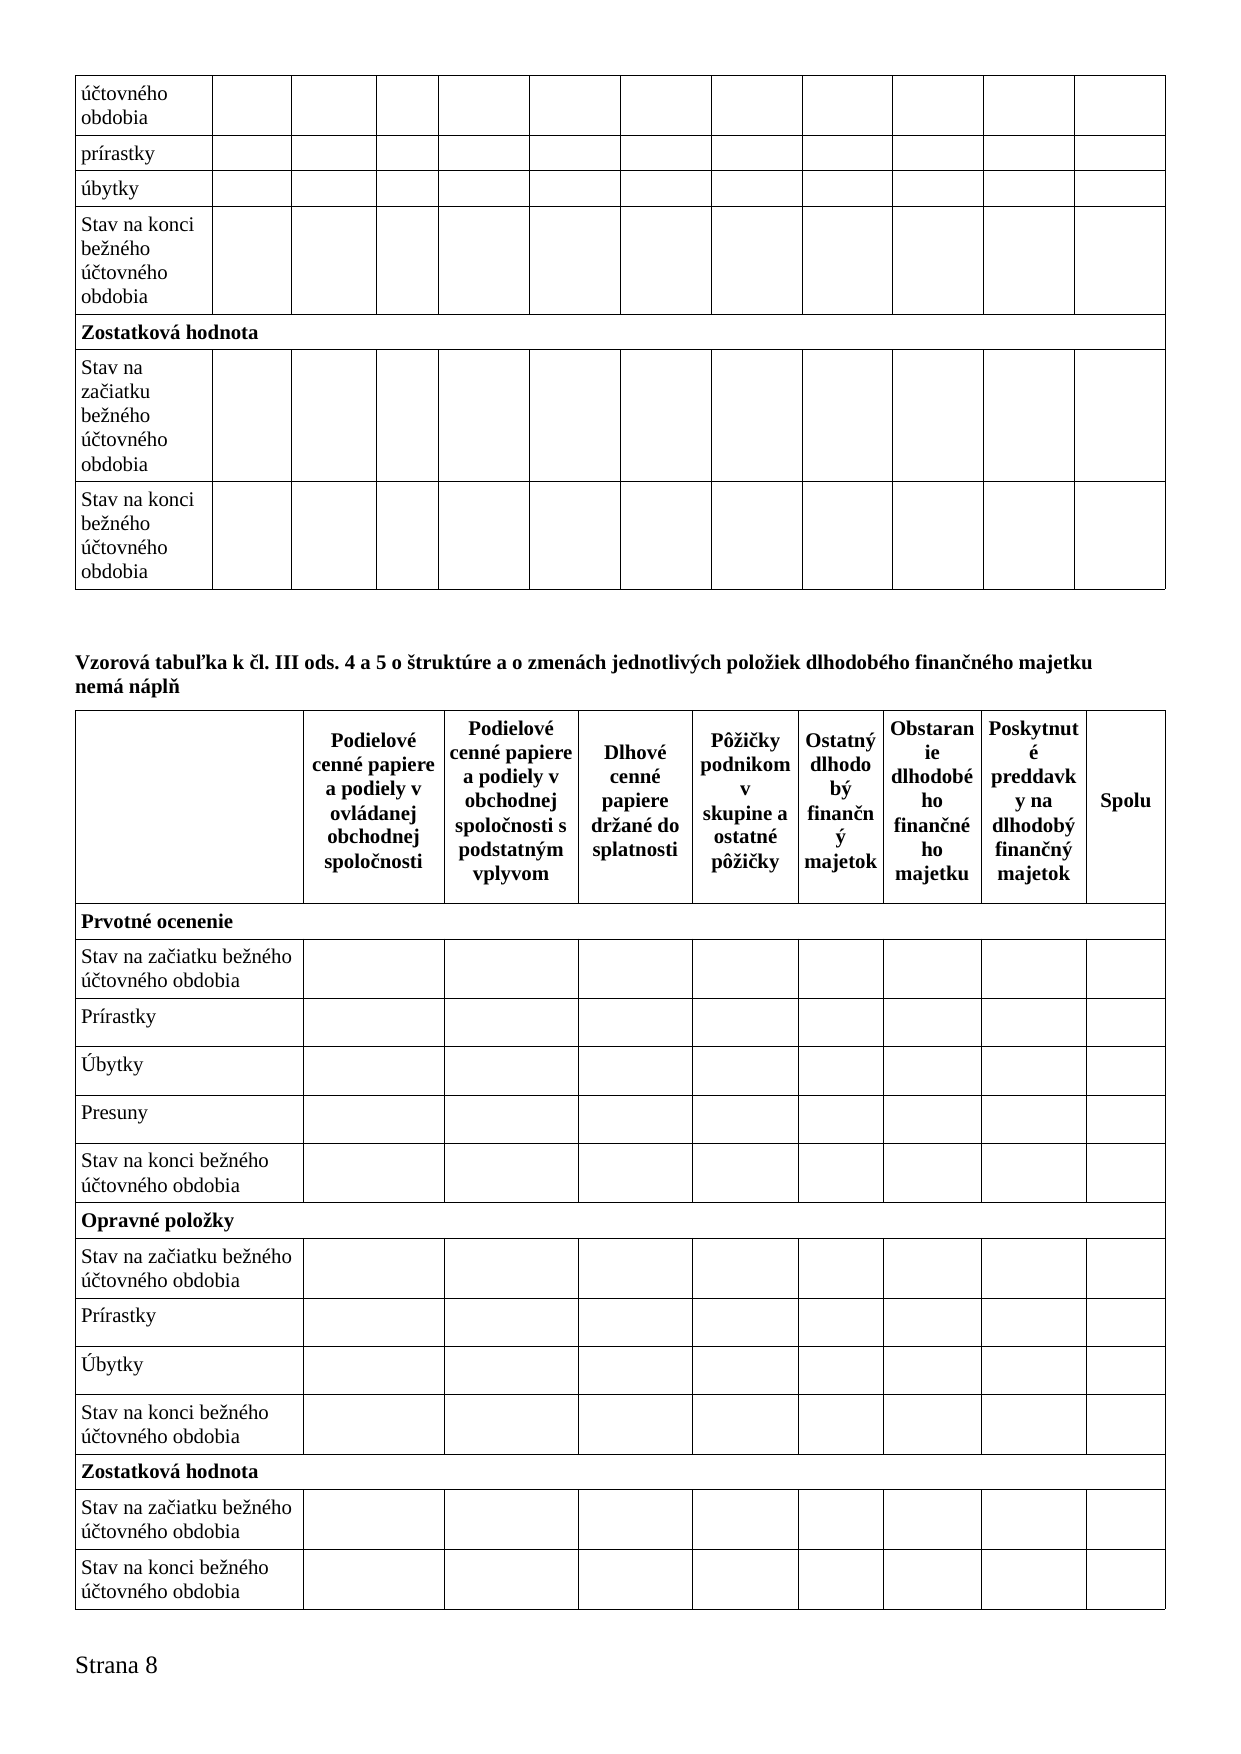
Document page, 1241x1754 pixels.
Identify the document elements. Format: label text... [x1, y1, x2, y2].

table_cell [445, 1096, 578, 1143]
table_cell [982, 1550, 1086, 1608]
table_cell [292, 171, 376, 206]
table_cell [213, 482, 291, 589]
table_cell [1087, 1096, 1165, 1143]
table_cell [803, 350, 892, 481]
table_cell [530, 350, 620, 481]
table_cell [1075, 171, 1165, 206]
table_cell [884, 940, 981, 998]
table_cell [799, 1299, 883, 1346]
table_cell [304, 1395, 444, 1453]
table_cell [439, 76, 529, 135]
table_cell Stav na začiatku bežného účtovného obdobia [76, 940, 303, 998]
table_cell [579, 1299, 692, 1346]
table_cell [693, 1239, 798, 1298]
table_cell úbytky [76, 171, 212, 206]
table_cell [712, 171, 802, 206]
table_header Spolu [1087, 711, 1165, 903]
table_cell [799, 1395, 883, 1453]
table_cell [304, 1550, 444, 1608]
table_cell [304, 1047, 444, 1094]
table_cell [693, 1299, 798, 1346]
table_cell [292, 482, 376, 589]
table_cell [884, 1550, 981, 1608]
table_cell [693, 940, 798, 998]
table_cell [304, 1239, 444, 1298]
table_cell [304, 1490, 444, 1549]
table_cell [213, 350, 291, 481]
table_cell Stav na začiatku bežného účtovného obdobia [76, 1490, 303, 1549]
table_cell [1087, 1144, 1165, 1202]
table_header [76, 711, 303, 903]
table_header Obstaranie dlhodobého finančného majetku [884, 711, 981, 903]
table_header Pôžičky podnikom v skupine a ostatné pôžičky [693, 711, 798, 903]
table_cell [984, 171, 1074, 206]
table_cell [984, 207, 1074, 314]
table_cell [982, 1239, 1086, 1298]
table_cell [982, 940, 1086, 998]
table_cell [982, 1047, 1086, 1094]
table_cell [579, 1347, 692, 1394]
table_cell [530, 171, 620, 206]
table_cell [579, 1490, 692, 1549]
table_cell [712, 76, 802, 135]
table_cell [982, 1490, 1086, 1549]
table_cell [213, 171, 291, 206]
table_header Podielové cenné papiere a podiely v ovládanej obchodnej spoločnosti [304, 711, 444, 903]
table_cell [893, 136, 983, 170]
table_cell [884, 1490, 981, 1549]
table_cell [213, 136, 291, 170]
table_cell [884, 1144, 981, 1202]
table_cell [982, 1299, 1086, 1346]
table_cell [579, 1239, 692, 1298]
table_cell [693, 1395, 798, 1453]
table_cell [984, 350, 1074, 481]
table_cell [621, 76, 711, 135]
table_cell [621, 136, 711, 170]
table_cell [799, 940, 883, 998]
table_cell [213, 207, 291, 314]
table_cell [304, 940, 444, 998]
table_cell [579, 1047, 692, 1094]
table_cell [1087, 1347, 1165, 1394]
table_cell [1087, 1299, 1165, 1346]
table_cell [712, 350, 802, 481]
table_cell Zostatková hodnota [76, 315, 1165, 349]
table_cell [1075, 482, 1165, 589]
table_cell [445, 1239, 578, 1298]
table_cell [304, 1299, 444, 1346]
table_cell [445, 1490, 578, 1549]
table_cell [530, 76, 620, 135]
table_cell [893, 171, 983, 206]
table_cell [445, 940, 578, 998]
table_cell [1075, 207, 1165, 314]
table_cell [579, 1144, 692, 1202]
table_cell [982, 1096, 1086, 1143]
table_cell [445, 1550, 578, 1608]
table_cell [292, 76, 376, 135]
table_cell [1087, 1239, 1165, 1298]
table_cell [884, 1239, 981, 1298]
table_cell [439, 482, 529, 589]
table_cell [445, 1395, 578, 1453]
table_cell [982, 1347, 1086, 1394]
table_cell [1075, 350, 1165, 481]
table_cell [621, 207, 711, 314]
table_cell [304, 999, 444, 1046]
table_cell [982, 1395, 1086, 1453]
table_cell [893, 350, 983, 481]
table_cell [803, 76, 892, 135]
table_cell prírastky [76, 136, 212, 170]
table_cell [377, 350, 438, 481]
table_cell [693, 1047, 798, 1094]
table_cell [445, 1047, 578, 1094]
table_cell [304, 1144, 444, 1202]
table_cell [304, 1347, 444, 1394]
table_cell [439, 171, 529, 206]
table_cell [377, 482, 438, 589]
table_header Podielové cenné papiere a podiely v obchodnej spoločnosti s podstatným vplyvom [445, 711, 578, 903]
table_cell [530, 207, 620, 314]
table_cell [884, 1299, 981, 1346]
table_header Dlhové cenné papiere držané do splatnosti [579, 711, 692, 903]
table_cell [803, 136, 892, 170]
table_cell [1087, 1395, 1165, 1453]
table_cell Stav na konci bežného účtovného obdobia [76, 482, 212, 589]
table_cell [292, 207, 376, 314]
table_cell Presuny [76, 1096, 303, 1143]
table_cell [693, 1550, 798, 1608]
text Vzorová tabuľka k čl. III ods. 4 a 5 o štruktúre a o zmenách jednotlivých položiek dlhodobého finančného majetku nemá náplň [75, 650, 1165, 698]
table_cell Stav na konci bežného účtovného obdobia [76, 207, 212, 314]
table_cell [579, 999, 692, 1046]
table_cell [712, 136, 802, 170]
table_cell [799, 1347, 883, 1394]
table_cell Stav na začiatku bežného účtovného obdobia [76, 1239, 303, 1298]
table_cell [712, 482, 802, 589]
table_cell [445, 999, 578, 1046]
table_cell [693, 1490, 798, 1549]
table_cell účtovného obdobia [76, 76, 212, 135]
table_cell Úbytky [76, 1347, 303, 1394]
table_cell [693, 1144, 798, 1202]
table_header Ostatný dlhodobý finančný majetok [799, 711, 883, 903]
table_cell [1087, 940, 1165, 998]
table_cell [439, 350, 529, 481]
table_cell [292, 136, 376, 170]
table_cell [1075, 76, 1165, 135]
table_cell [213, 76, 291, 135]
table_cell [893, 482, 983, 589]
table_cell [799, 1096, 883, 1143]
table_cell Stav na konci bežného účtovného obdobia [76, 1144, 303, 1202]
table_cell [893, 76, 983, 135]
table_cell [621, 171, 711, 206]
table_cell [1087, 1550, 1165, 1608]
table_cell [982, 999, 1086, 1046]
table_cell [884, 1047, 981, 1094]
table_cell Prírastky [76, 999, 303, 1046]
table_cell Opravné položky [76, 1203, 1165, 1238]
table_cell Prvotné ocenenie [76, 904, 1165, 938]
table_cell [445, 1299, 578, 1346]
table_cell Prírastky [76, 1299, 303, 1346]
table_cell [377, 136, 438, 170]
table_cell [803, 482, 892, 589]
table_cell [530, 136, 620, 170]
table_cell [799, 999, 883, 1046]
table_cell [377, 76, 438, 135]
table_cell [984, 76, 1074, 135]
table_cell [693, 1347, 798, 1394]
table_cell [693, 999, 798, 1046]
table_cell [884, 1395, 981, 1453]
table_cell [884, 1347, 981, 1394]
table_cell [579, 940, 692, 998]
table_cell [884, 999, 981, 1046]
table_cell [984, 136, 1074, 170]
table_cell [377, 207, 438, 314]
table_cell [439, 136, 529, 170]
table_cell [1087, 999, 1165, 1046]
table_cell [803, 171, 892, 206]
table_cell [799, 1490, 883, 1549]
table_cell [445, 1144, 578, 1202]
table_cell [799, 1239, 883, 1298]
table_cell [893, 207, 983, 314]
table_cell Stav na konci bežného účtovného obdobia [76, 1550, 303, 1608]
table_cell [579, 1550, 692, 1608]
table_cell [884, 1096, 981, 1143]
table_cell [693, 1096, 798, 1143]
table_cell [439, 207, 529, 314]
table_cell [1087, 1047, 1165, 1094]
table_cell [621, 350, 711, 481]
table_cell [579, 1395, 692, 1453]
table_cell Zostatková hodnota [76, 1455, 1165, 1489]
table_cell [1075, 136, 1165, 170]
table_cell [530, 482, 620, 589]
table_cell [621, 482, 711, 589]
table_cell Stav na konci bežného účtovného obdobia [76, 1395, 303, 1453]
table_cell Úbytky [76, 1047, 303, 1094]
table_cell [304, 1096, 444, 1143]
table_cell [799, 1144, 883, 1202]
table_cell [984, 482, 1074, 589]
table_cell [803, 207, 892, 314]
table_cell [579, 1096, 692, 1143]
table_cell [799, 1550, 883, 1608]
table_cell [377, 171, 438, 206]
table_cell Stav na začiatku bežného účtovného obdobia [76, 350, 212, 481]
table_cell [799, 1047, 883, 1094]
table_cell [292, 350, 376, 481]
table_cell [445, 1347, 578, 1394]
table_header Poskytnuté preddavky na dlhodobý finančný majetok [982, 711, 1086, 903]
table_cell [712, 207, 802, 314]
table_cell [982, 1144, 1086, 1202]
table_cell [1087, 1490, 1165, 1549]
